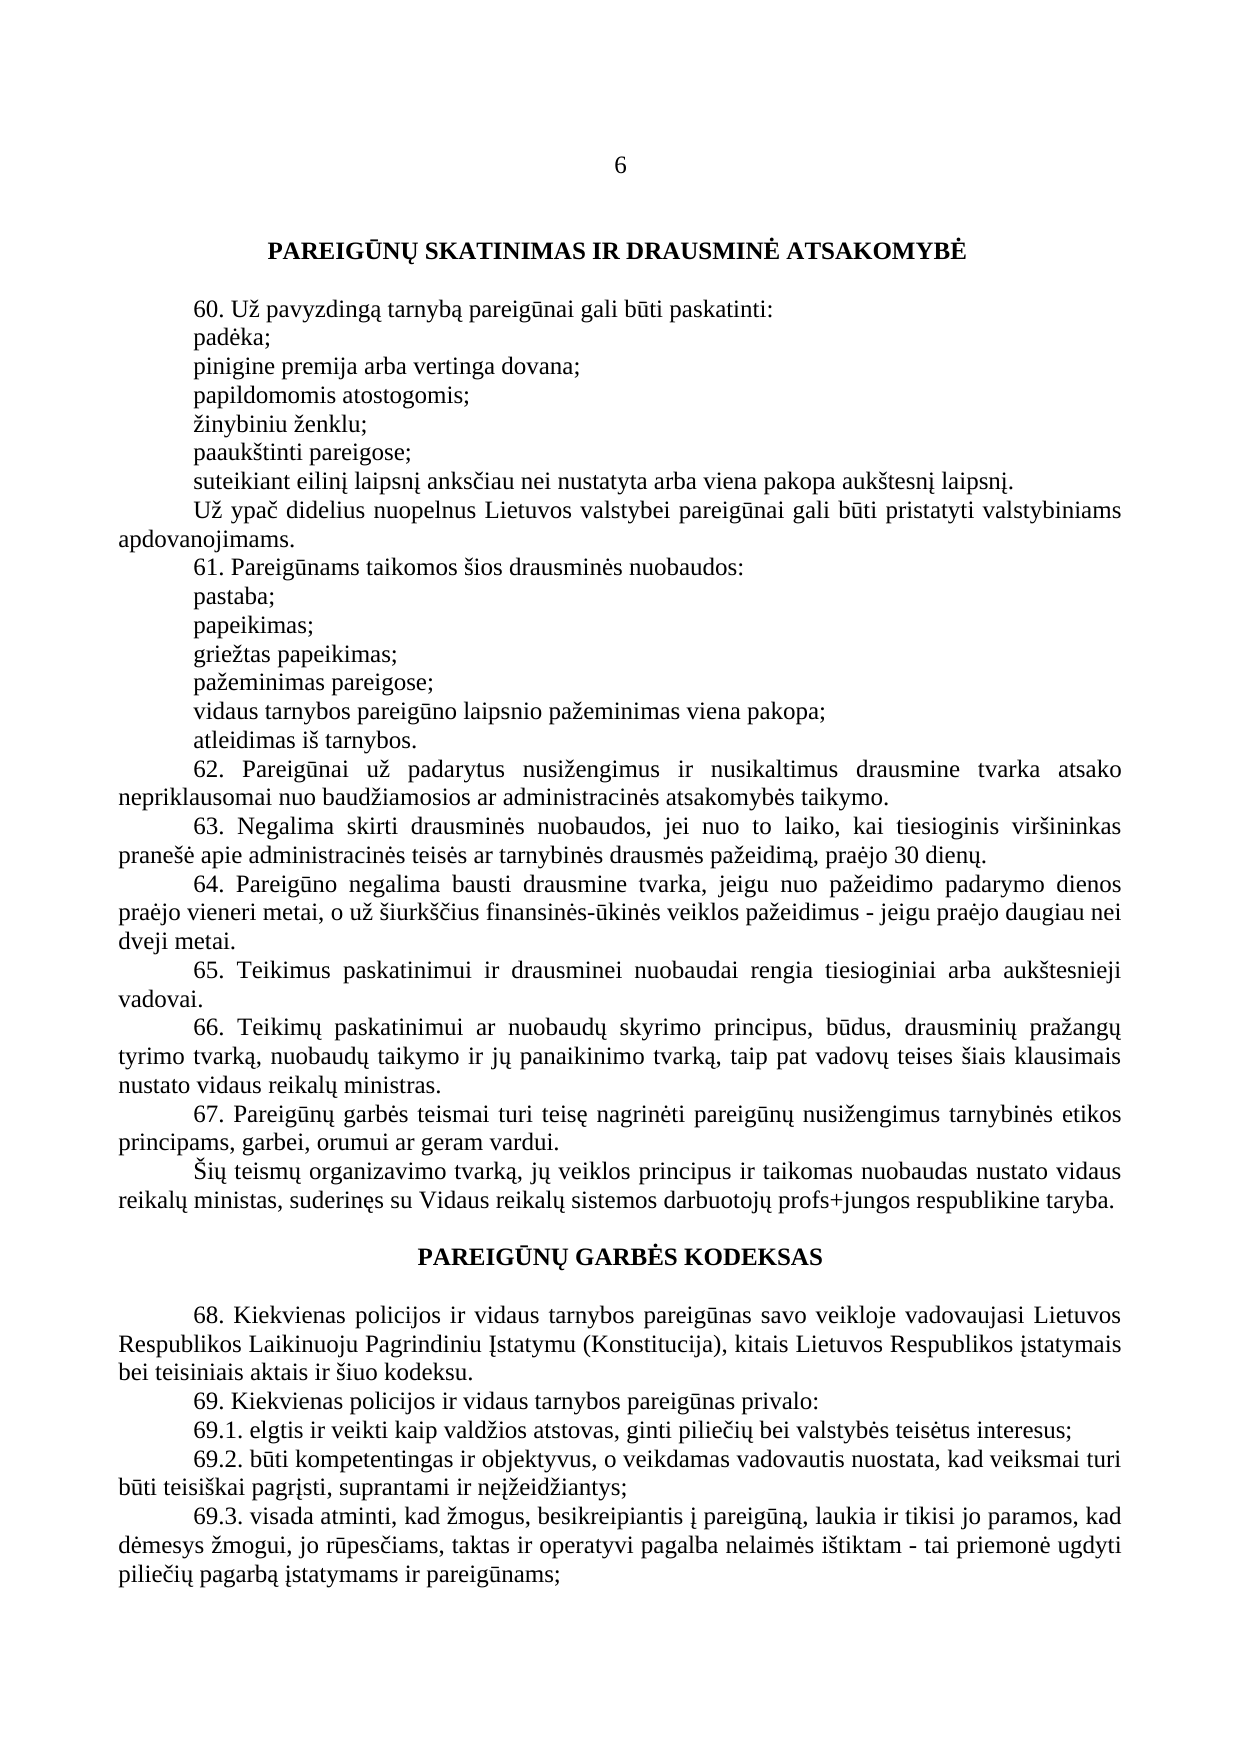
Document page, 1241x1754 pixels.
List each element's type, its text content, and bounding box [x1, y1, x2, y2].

text 65. Teikimus paskatinimui ir drausminei nuobaudai rengia tiesioginiai arba aukštesnieji vadovai. [118, 955, 1122, 1012]
text paaukštinti pareigose; [118, 437, 1122, 466]
text 69. Kiekvienas policijos ir vidaus tarnybos pareigūnas privalo: [118, 1386, 1122, 1415]
text žinybiniu ženklu; [118, 409, 1122, 437]
text 63. Negalima skirti drausminės nuobaudos, jei nuo to laiko, kai tiesioginis viršininkas pranešė apie administracinės teisės ar tarnybinės drausmės pažeidimą, praėjo 30 dienų. [118, 811, 1122, 869]
text pažeminimas pareigose; [118, 667, 1122, 696]
text 66. Teikimų paskatinimui ar nuobaudų skyrimo principus, būdus, drausminių pražangų tyrimo tvarką, nuobaudų taikymo ir jų panaikinimo tvarką, taip pat vadovų teises šiais klausimais nustato vidaus reikalų ministras. [118, 1012, 1122, 1099]
text 62. Pareigūnai už padarytus nusižengimus ir nusikaltimus drausmine tvarka atsako nepriklausomai nuo baudžiamosios ar administracinės atsakomybės taikymo. [118, 754, 1122, 811]
text 61. Pareigūnams taikomos šios drausminės nuobaudos: [118, 552, 1122, 581]
text padėka; [118, 322, 1122, 351]
text griežtas papeikimas; [118, 639, 1122, 667]
text 69.1. elgtis ir veikti kaip valdžios atstovas, ginti piliečių bei valstybės teisėtus interesus; [118, 1415, 1122, 1444]
text suteikiant eilinį laipsnį anksčiau nei nustatyta arba viena pakopa aukštesnį laipsnį. [118, 466, 1122, 495]
text 69.2. būti kompetentingas ir objektyvus, o veikdamas vadovautis nuostata, kad veiksmai turi būti teisiškai pagrįsti, suprantami ir neįžeidžiantys; [118, 1444, 1122, 1501]
text pastaba; [118, 581, 1122, 610]
text Šių teismų organizavimo tvarką, jų veiklos principus ir taikomas nuobaudas nustato vidaus reikalų ministas, suderinęs su Vidaus reikalų sistemos darbuotojų profs+jungos respublikine taryba. [118, 1156, 1122, 1214]
text PAREIGŪNŲ SKATINIMAS IR DRAUSMINĖ ATSAKOMYBĖ [118, 236, 1122, 265]
text atleidimas iš tarnybos. [118, 725, 1122, 754]
text pinigine premija arba vertinga dovana; [118, 351, 1122, 380]
text 69.3. visada atminti, kad žmogus, besikreipiantis į pareigūną, laukia ir tikisi jo paramos, kad dėmesys žmogui, jo rūpesčiams, taktas ir operatyvi pagalba nelaimės ištiktam - tai priemonė ugdyti piliečių pagarbą įstatymams ir pareigūnams; [118, 1501, 1122, 1587]
text 68. Kiekvienas policijos ir vidaus tarnybos pareigūnas savo veikloje vadovaujasi Lietuvos Respublikos Laikinuoju Pagrindiniu Įstatymu (Konstitucija), kitais Lietuvos Respublikos įstatymais bei teisiniais aktais ir šiuo kodeksu. [118, 1300, 1122, 1386]
text 64. Pareigūno negalima bausti drausmine tvarka, jeigu nuo pažeidimo padarymo dienos praėjo vieneri metai, o už šiurkščius finansinės-ūkinės veiklos pažeidimus - jeigu praėjo daugiau nei dveji metai. [118, 869, 1122, 955]
text 60. Už pavyzdingą tarnybą pareigūnai gali būti paskatinti: [118, 294, 1122, 322]
text vidaus tarnybos pareigūno laipsnio pažeminimas viena pakopa; [118, 696, 1122, 725]
text papildomomis atostogomis; [118, 380, 1122, 409]
text Už ypač didelius nuopelnus Lietuvos valstybei pareigūnai gali būti pristatyti valstybiniams apdovanojimams. [118, 495, 1122, 552]
text papeikimas; [118, 610, 1122, 639]
text 67. Pareigūnų garbės teismai turi teisę nagrinėti pareigūnų nusižengimus tarnybinės etikos principams, garbei, orumui ar geram vardui. [118, 1099, 1122, 1156]
text PAREIGŪNŲ GARBĖS KODEKSAS [118, 1242, 1122, 1271]
